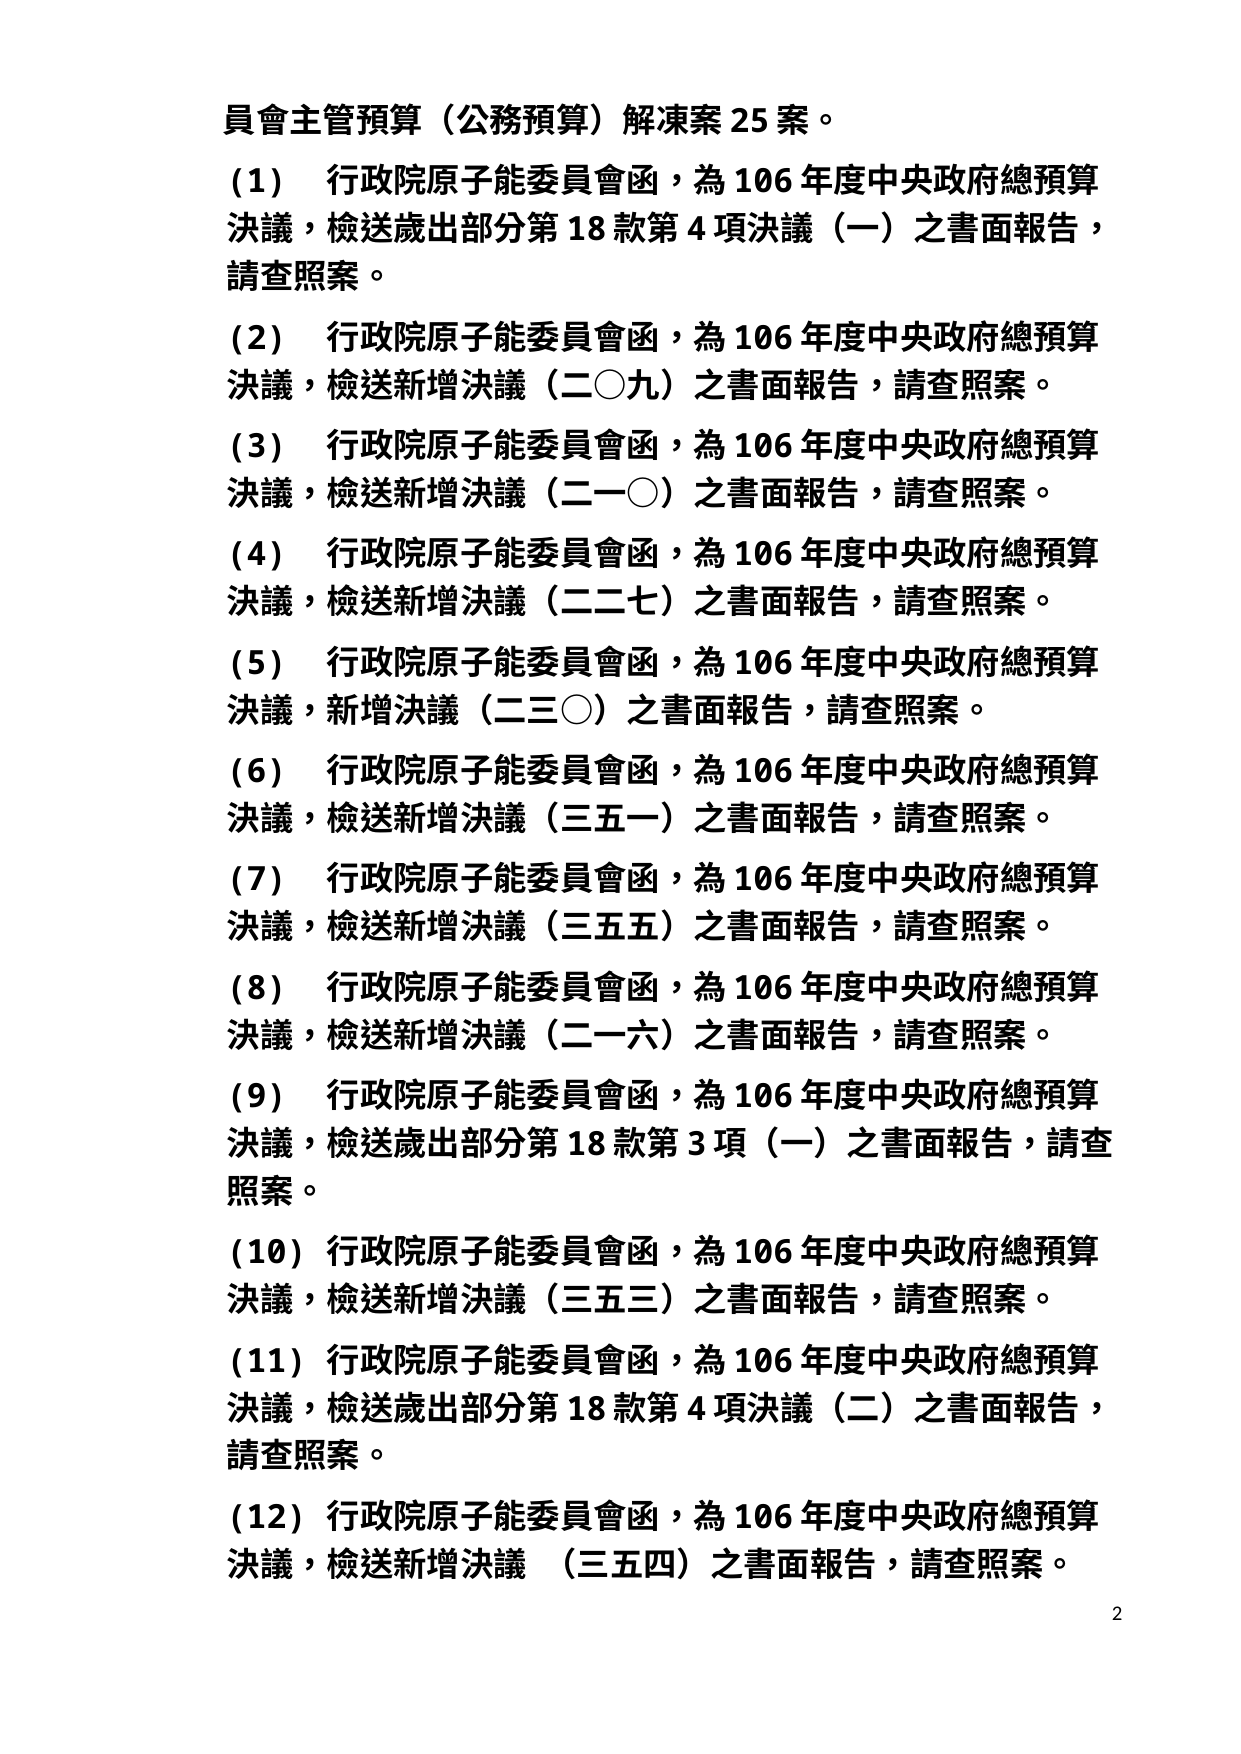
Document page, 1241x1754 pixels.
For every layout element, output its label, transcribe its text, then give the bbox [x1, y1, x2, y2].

list 行政院原子能委員會函，為106年度中央政府總預算決議，檢送歲出部分第18款第4項決議（一）之書面報告，請查照案。 [226, 154, 1122, 298]
list 行政院原子能委員會函，為106年度中央政府總預算決議，檢送新增決議 （三五四）之書面報告，請查照案。 [226, 1490, 1122, 1586]
list 行政院原子能委員會函，為106年度中央政府總預算決議，檢送歲出部分第18款第3項（一）之書面報告，請查照案。 [226, 1069, 1122, 1213]
list 行政院原子能委員會函，為106年度中央政府總預算決議，檢送新增決議（二一○）之書面報告，請查照案。 [226, 419, 1122, 515]
list 行政院原子能委員會函，為106年度中央政府總預算決議，檢送新增決議（三五三）之書面報告，請查照案。 [226, 1225, 1122, 1321]
list 行政院原子能委員會函，為106年度中央政府總預算決議，檢送新增決議（二二七）之書面報告，請查照案。 [226, 527, 1122, 623]
list 行政院原子能委員會函，為106年度中央政府總預算決議，新增決議（二三○）之書面報告，請查照案。 [226, 636, 1122, 732]
list 行政院原子能委員會函，為106年度中央政府總預算決議，檢送新增決議（二一六）之書面報告，請查照案。 [226, 961, 1122, 1057]
list 行政院原子能委員會函，為106年度中央政府總預算決議，檢送新增決議（三五一）之書面報告，請查照案。 [226, 744, 1122, 840]
list 行政院原子能委員會函，為106年度中央政府總預算決議，檢送歲出部分第18款第4項決議（二）之書面報告，請查照案。 [226, 1334, 1122, 1477]
list 員會主管預算（公務預算）解凍案25案。 [223, 94, 1122, 142]
list 行政院原子能委員會函，為106年度中央政府總預算決議，檢送新增決議（二○九）之書面報告，請查照案。 [226, 311, 1122, 407]
list 行政院原子能委員會函，為106年度中央政府總預算決議，檢送新增決議（三五五）之書面報告，請查照案。 [226, 852, 1122, 948]
